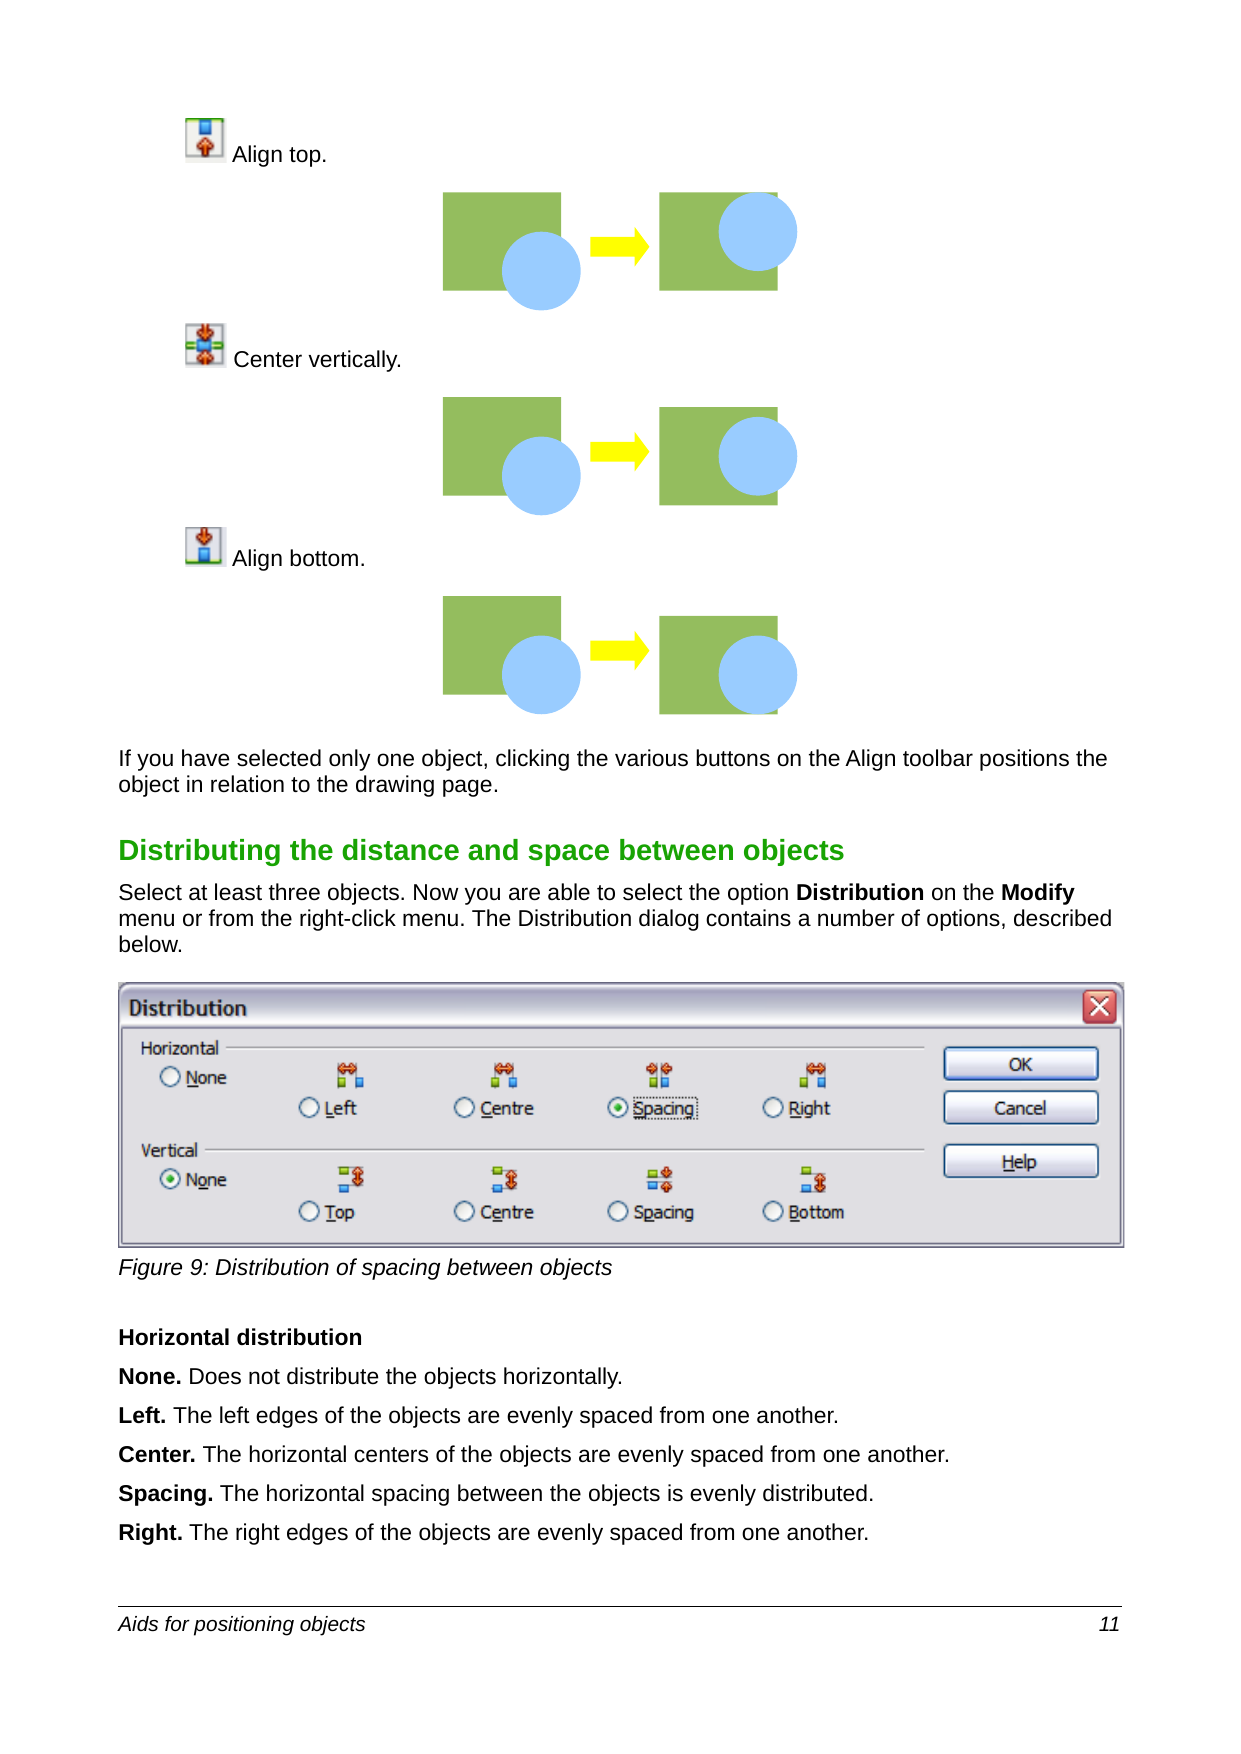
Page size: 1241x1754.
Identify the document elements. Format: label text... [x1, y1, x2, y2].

text Horizontal distribution [118, 1324, 1122, 1351]
subtitle Distributing the distance and space between objects [118, 833, 1122, 866]
picture [118, 982, 1125, 1248]
picture [185, 527, 227, 567]
picture [185, 323, 227, 368]
text Select at least three objects. Now you are able to select the option Distribution on the Modify menu or from the right-click menu. The Distribution dialog contains a number of options, described below. [118, 879, 1122, 958]
text Center. The horizontal centers of the objects are evenly spaced from one another. [118, 1441, 1122, 1467]
list Align bottom. [156, 528, 1122, 571]
text If you have selected only one object, clicking the various buttons on the Align toolbar positions the object in relation to the drawing page. [118, 744, 1122, 797]
text Right. The right edges of the objects are evenly spaced from one another. [118, 1518, 1122, 1545]
text None. Does not distribute the objects horizontally. [118, 1363, 1122, 1389]
text Left. The left edges of the objects are evenly spaced from one another. [118, 1402, 1122, 1428]
text Figure 9: Distribution of spacing between objects [118, 1254, 1124, 1280]
picture [185, 118, 227, 163]
list Center vertically. [156, 323, 1122, 372]
text Spacing. The horizontal spacing between the objects is evenly distributed. [118, 1480, 1122, 1506]
list Align top. [156, 118, 1122, 167]
